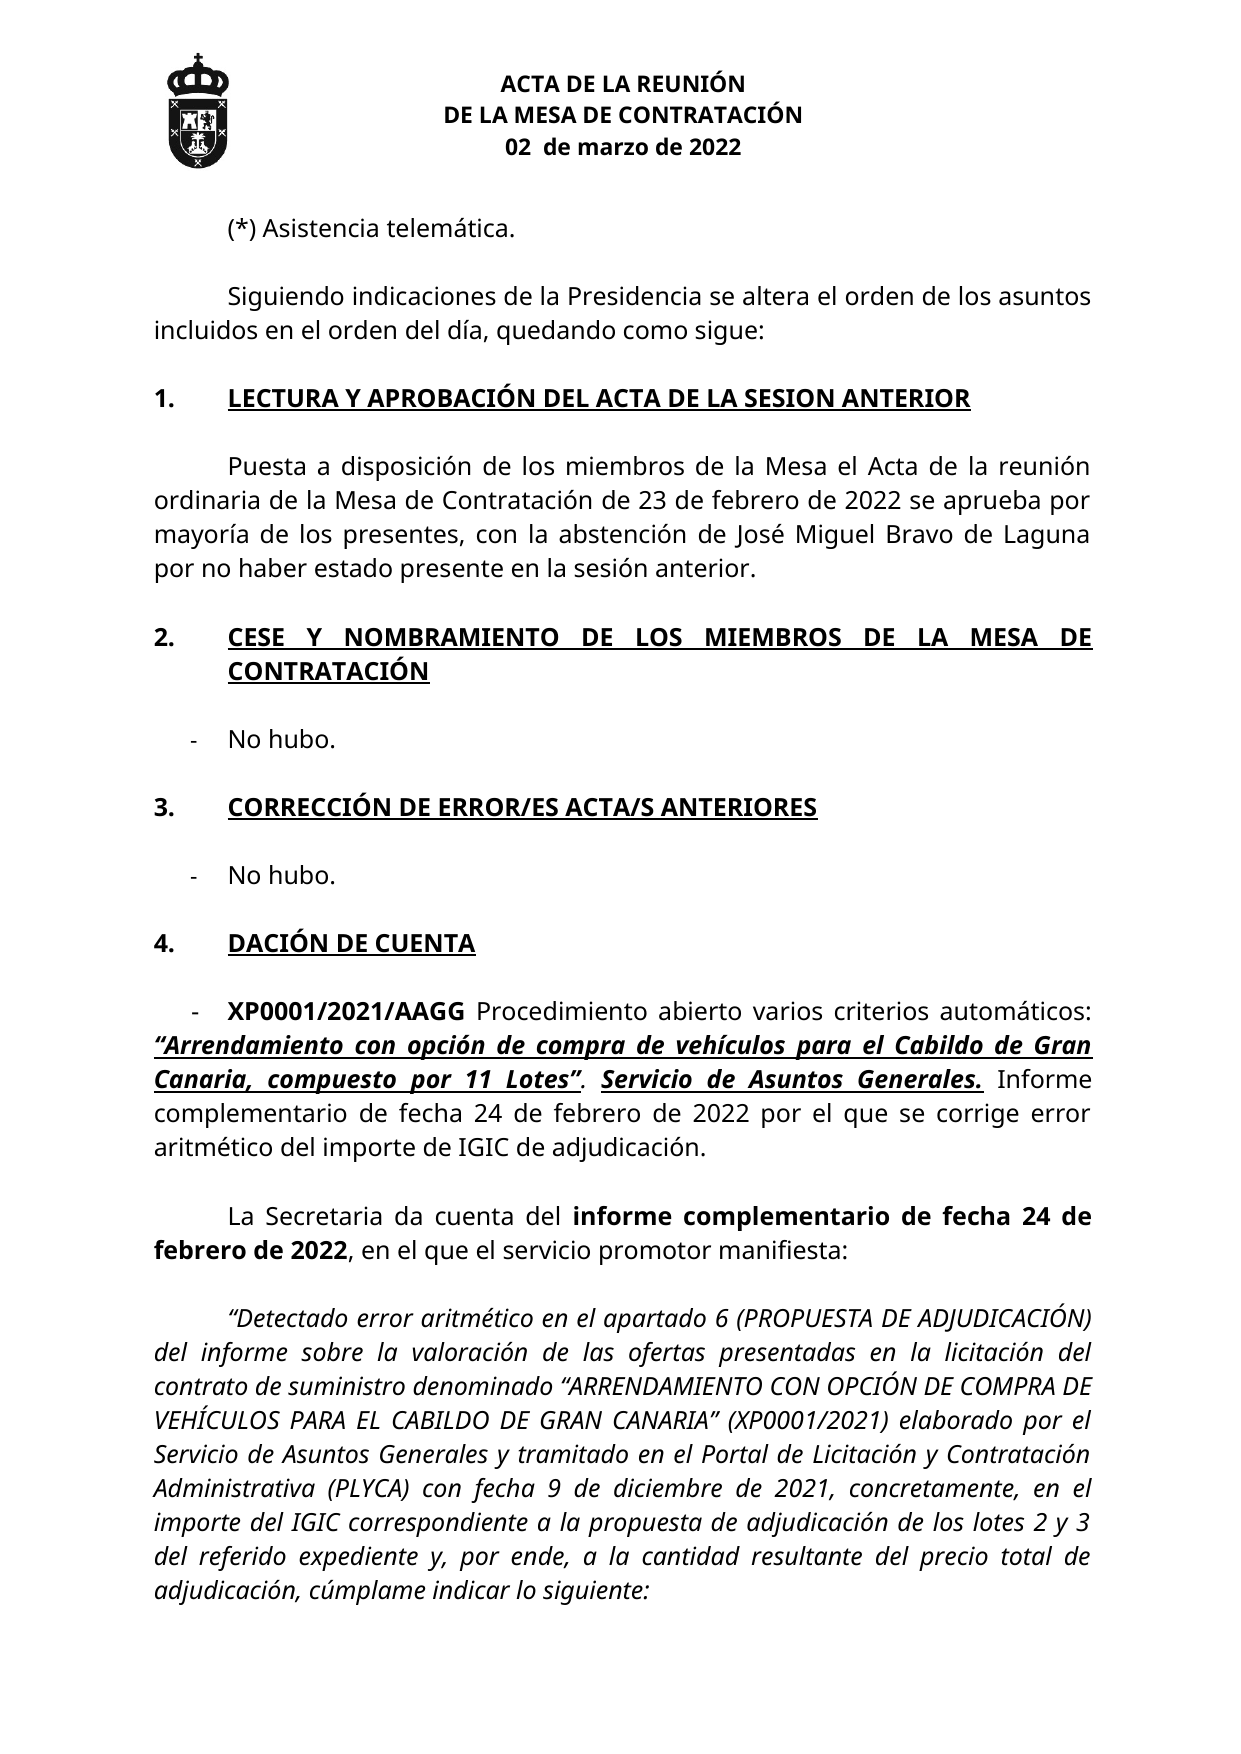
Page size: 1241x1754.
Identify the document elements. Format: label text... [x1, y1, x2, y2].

list No hubo. [183, 721, 1093, 755]
list XP0001/2021/AAGG Procedimiento abierto varios criterios automáticos: “Arrendamiento con opción de compra de vehículos para el Cabildo de Gran [153, 994, 1093, 1057]
subtitle DACIÓN DE CUENTA [153, 926, 1093, 960]
text Puesta a disposición de los miembros de la Mesa el Acta de la reunión ordinaria de la Mesa de Contratación de 23 de febrero de 2022 se aprueba por mayoría de los presentes, con la abstención de José Miguel Bravo de Laguna por no haber estado presente en la sesión anterior. [153, 449, 1093, 585]
text La Secretaria da cuenta del informe complementario de fecha 24 de febrero de 2022, en el que el servicio promotor manifiesta: [153, 1198, 1093, 1266]
text (*) Asistencia telemática. [153, 210, 1093, 244]
text Siguiendo indicaciones de la Presidencia se altera el orden de los asuntos incluidos en el orden del día, quedando como sigue: [153, 278, 1093, 347]
list No hubo. [183, 858, 1093, 892]
text “Detectado error aritmético en el apartado 6 (PROPUESTA DE ADJUDICACIÓN) del informe sobre la valoración de las ofertas presentadas en la licitación del contrato de suministro denominado “ARRENDAMIENTO CON OPCIÓN DE COMPRA DE VEHÍCULOS PARA EL CABILDO DE GRAN CANARIA” (XP0001/2021) elaborado por el Servicio de Asuntos Generales y tramitado en el Portal de Licitación y Contratación Administrativa (PLYCA) con fecha 9 de diciembre de 2021, concretamente, en el importe del IGIC correspondiente a la propuesta de adjudicación de los lotes 2 y 3 del referido expediente y, por ende, a la cantidad resultante del precio total de adjudicación, cúmplame indicar lo siguiente: [153, 1300, 1093, 1607]
picture [164, 50, 231, 171]
subtitle LECTURA Y APROBACIÓN DEL ACTA DE LA SESION ANTERIOR [153, 381, 1093, 415]
subtitle CORRECCIÓN DE ERROR/ES ACTA/S ANTERIORES [153, 789, 1093, 823]
list Canaria, compuesto por 11 Lotes”. Servicio de Asuntos Generales. Informe complementario de fecha 24 de febrero de 2022 por el que se corrige error aritmético del importe de IGIC de adjudicación. [153, 1058, 1093, 1164]
subtitle CESE Y NOMBRAMIENTO DE LOS MIEMBROS DE LA MESA DE CONTRATACIÓN [153, 619, 1093, 687]
